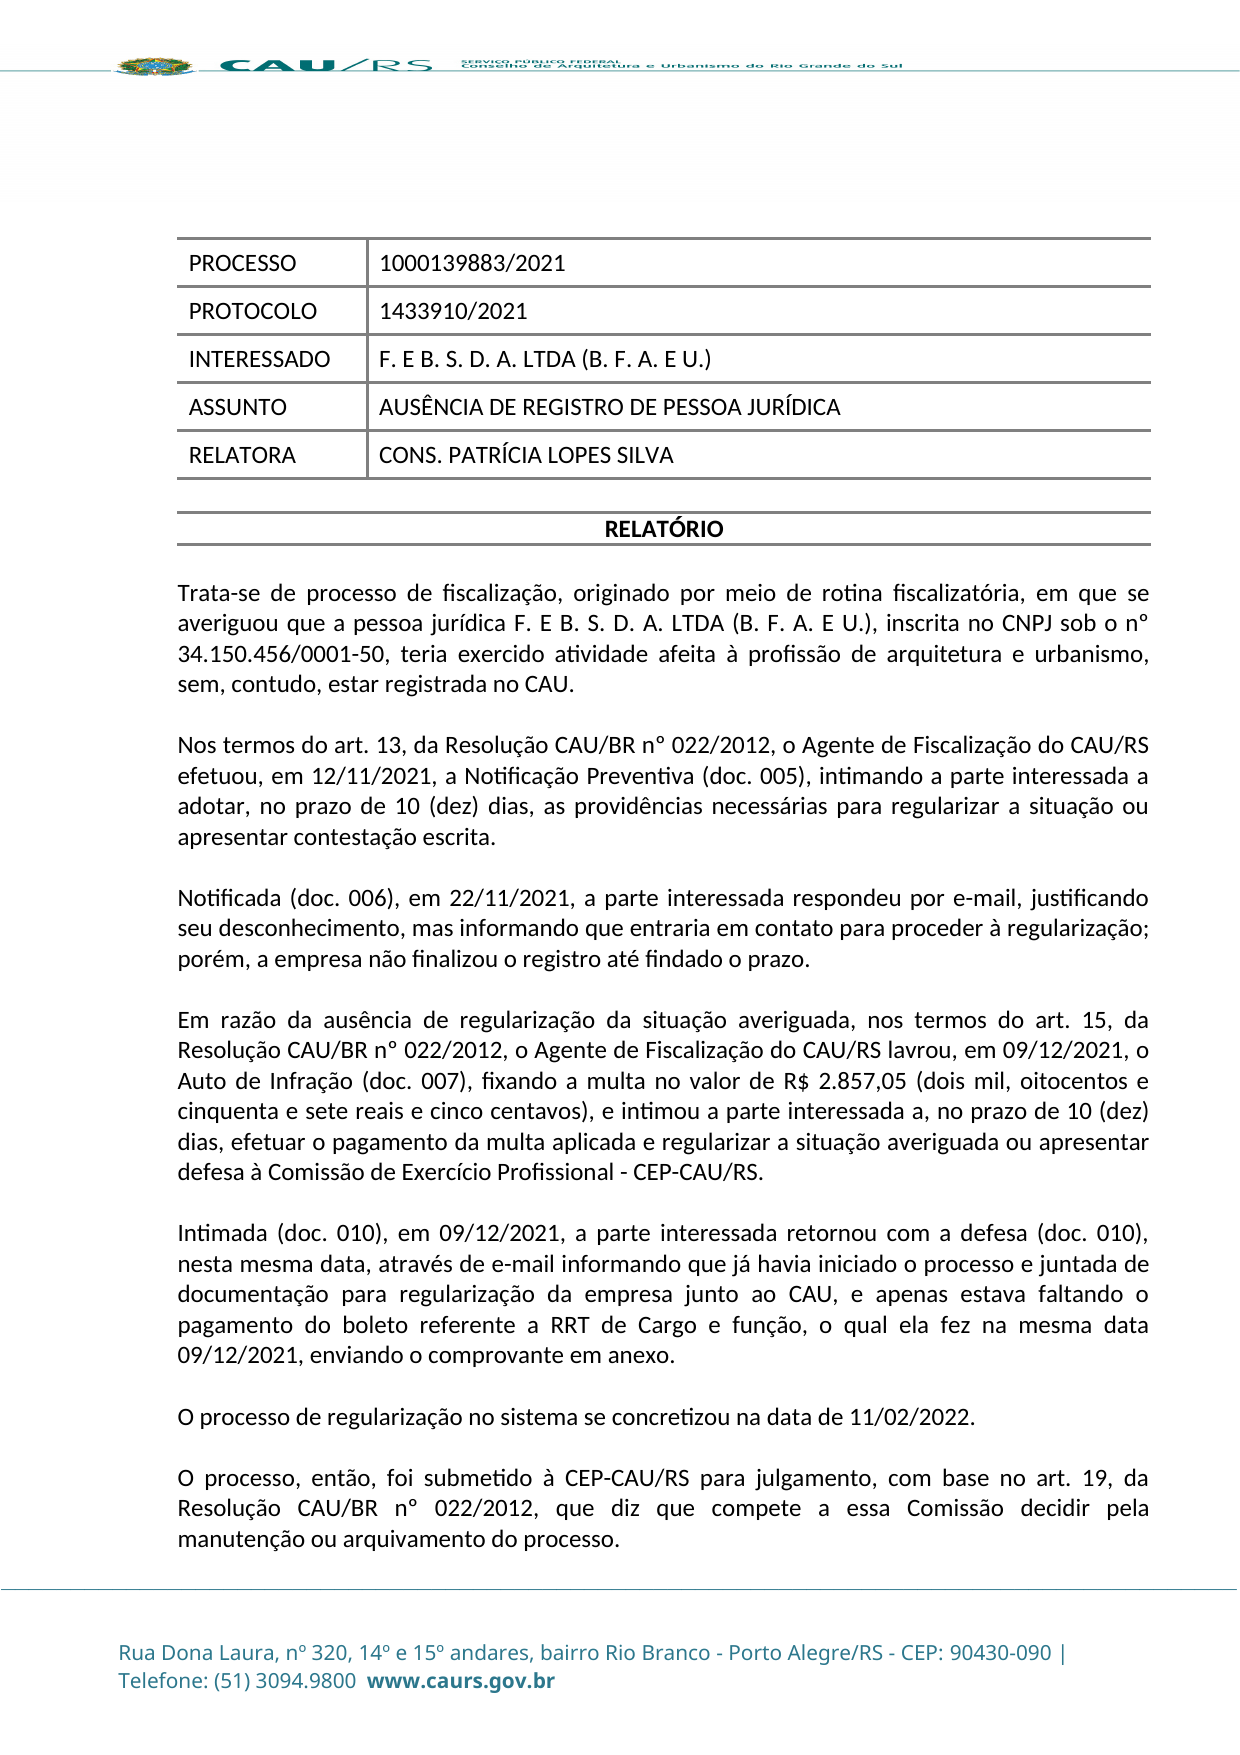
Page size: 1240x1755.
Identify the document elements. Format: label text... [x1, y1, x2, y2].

text Trata-se de processo de fiscalização, originado por meio de rotina fiscalizatória, em que se averiguou que a pessoa jurídica F. E B. S. D. A. LTDA (B. F. A. E U.), inscrita no CNPJ sob o nº 34.150.456/0001-50, teria exercido atividade afeita à profissão de arquitetura e urbanismo, sem, contudo, estar registrada no CAU. [177, 577, 1151, 699]
text Nos termos do art. 13, da Resolução CAU/BR nº 022/2012, o Agente de Fiscalização do CAU/RS efetuou, em 12/11/2021, a Notificação Preventiva (doc. 005), intimando a parte interessada a adotar, no prazo de 10 (dez) dias, as providências necessárias para regularizar a situação ou apresentar contestação escrita. [177, 729, 1151, 851]
table_header 1000139883/2021 [369, 240, 1151, 285]
text O processo, então, foi submetido à CEP-CAU/RS para julgamento, com base no art. 19, da Resolução CAU/BR nº 022/2012, que diz que compete a essa Comissão decidir pela manutenção ou arquivamento do processo. [177, 1462, 1151, 1553]
text O processo de regularização no sistema se concretizou na data de 11/02/2022. [177, 1401, 1151, 1431]
text Notificada (doc. 006), em 22/11/2021, a parte interessada respondeu por e-mail, justificando seu desconhecimento, mas informando que entraria em contato para proceder à regularização; porém, a empresa não finalizou o registro até findado o prazo. [177, 882, 1151, 973]
text Em razão da ausência de regularização da situação averiguada, nos termos do art. 15, da Resolução CAU/BR nº 022/2012, o Agente de Fiscalização do CAU/RS lavrou, em 09/12/2021, o Auto de Infração (doc. 007), fixando a multa no valor de R$ 2.857,05 (dois mil, oitocentos e cinquenta e sete reais e cinco centavos), e intimou a parte interessada a, no prazo de 10 (dez) dias, efetuar o pagamento da multa aplicada e regularizar a situação averiguada ou apresentar defesa à Comissão de Exercício Profissional - CEP-CAU/RS. [177, 1004, 1151, 1187]
table_header PROCESSO [177, 240, 366, 285]
table_cell F. E B. S. D. A. LTDA (B. F. A. E U.) [369, 336, 1151, 381]
table_cell INTERESSADO [177, 336, 366, 381]
table_header RELATÓRIO [177, 514, 1151, 543]
table_cell PROTOCOLO [177, 288, 366, 333]
table_cell 1433910/2021 [369, 288, 1151, 333]
table_cell CONS. PATRÍCIA LOPES SILVA [369, 432, 1151, 477]
table_cell AUSÊNCIA DE REGISTRO DE PESSOA JURÍDICA [369, 384, 1151, 429]
table_cell ASSUNTO [177, 384, 366, 429]
table_cell RELATORA [177, 432, 366, 477]
text Intimada (doc. 010), em 09/12/2021, a parte interessada retornou com a defesa (doc. 010), nesta mesma data, através de e-mail informando que já havia iniciado o processo e juntada de documentação para regularização da empresa junto ao CAU, e apenas estava faltando o pagamento do boleto referente a RRT de Cargo e função, o qual ela fez na mesma data 09/12/2021, enviando o comprovante em anexo. [177, 1218, 1151, 1370]
